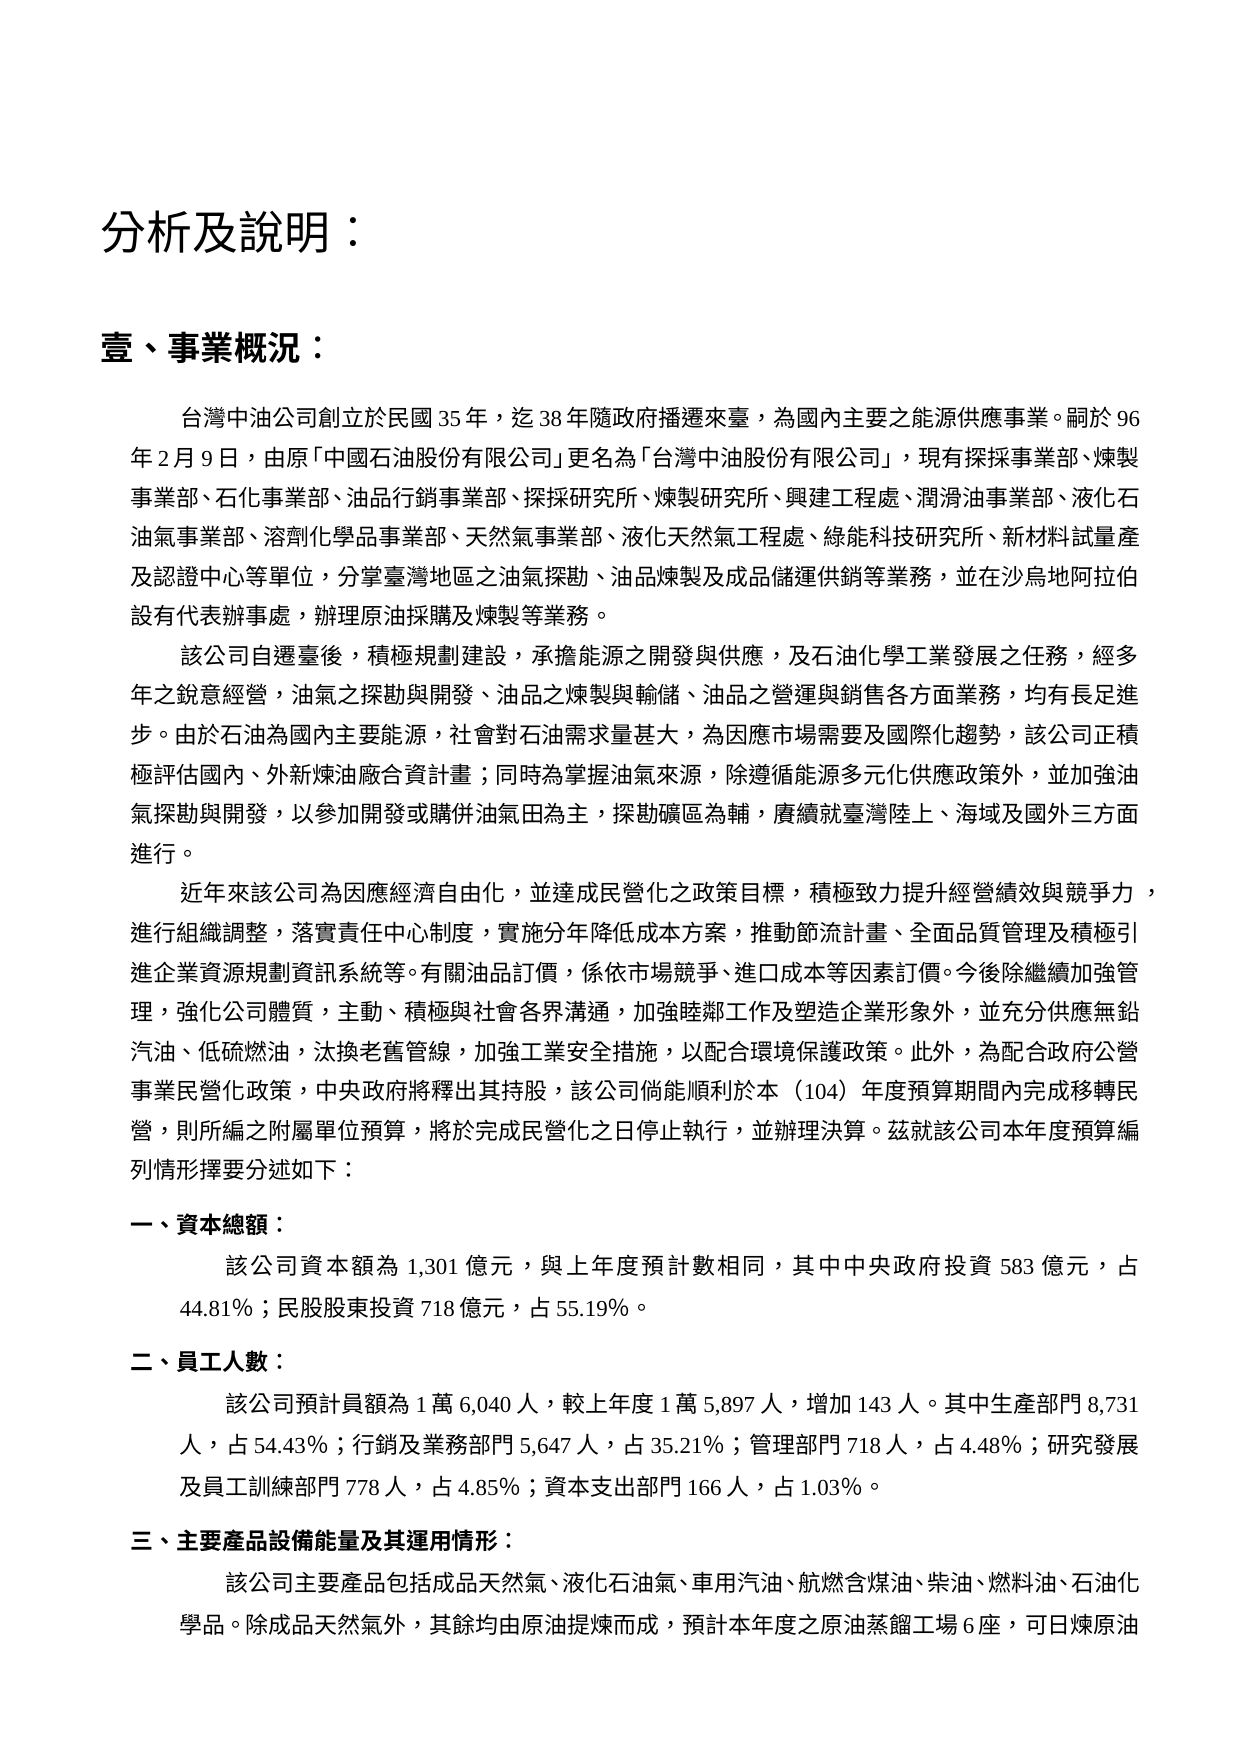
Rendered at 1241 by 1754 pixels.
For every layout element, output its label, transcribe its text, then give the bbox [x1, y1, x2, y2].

subtitle 壹、事業概況︰ [100, 321, 1140, 369]
text 該公司資本額為1,301億元，與上年度預計數相同，其中中央政府投資583億元，占44.81％；民股股東投資718億元，占55.19％。 [179, 1239, 1140, 1323]
subtitle 一、資本總額︰ [130, 1198, 1140, 1239]
subtitle 二、員工人數︰ [130, 1335, 1140, 1377]
text 該公司預計員額為1萬6,040人，較上年度1萬5,897人，增加143 人。其中生產部門8,731人，占54.43％；行銷及業務部門5,647人，占35.21％；管理部門718人，占4.48％；研究發展及員工訓練部門778人，占4.85％；資本支出部門166人，占1.03％。 [179, 1377, 1140, 1502]
text 該公司主要產品包括成品天然氣、液化石油氣、車用汽油、航燃含煤油、柴油、燃料油、石油化學品。除成品天然氣外，其餘均由原油提煉而成，預計本年度之原油蒸餾工場6座，可日煉原油 [179, 1556, 1140, 1639]
text 近年來該公司為因應經濟自由化，並達成民營化之政策目標，積極致力提升經營績效與競爭力，進行組織調整，落實責任中心制度，實施分年降低成本方案，推動節流計畫、全面品質管理及積極引進企業資源規劃資訊系統等。有關油品訂價，係依市場競爭、進口成本等因素訂價。今後除繼續加強管理，強化公司體質，主動、積極與社會各界溝通，加強睦鄰工作及塑造企業形象外，並充分供應無鉛汽油、低硫燃油，汰換老舊管線，加強工業安全措施，以配合環境保護政策。此外，為配合政府公營事業民營化政策，中央政府將釋出其持股，該公司倘能順利於本（104）年度預算期間內完成移轉民營，則所編之附屬單位預算，將於完成民營化之日停止執行，並辦理決算。茲就該公司本年度預算編列情形擇要分述如下： [130, 869, 1140, 1185]
text 台灣中油公司創立於民國35年，迄38年隨政府播遷來臺，為國內主要之能源供應事業。嗣於96年2月9日，由原「中國石油股份有限公司」更名為「台灣中油股份有限公司」，現有探採事業部、煉製事業部、石化事業部、油品行銷事業部、探採研究所、煉製研究所、興建工程處、潤滑油事業部、液化石油氣事業部、溶劑化學品事業部、天然氣事業部、液化天然氣工程處、綠能科技研究所、新材料試量產及認證中心等單位，分掌臺灣地區之油氣探勘、油品煉製及成品儲運供銷等業務，並在沙烏地阿拉伯設有代表辦事處，辦理原油採購及煉製等業務。 [130, 394, 1140, 631]
subtitle 三、主要產品設備能量及其運用情形︰ [130, 1514, 1140, 1556]
text 該公司自遷臺後，積極規劃建設，承擔能源之開發與供應，及石油化學工業發展之任務，經多年之銳意經營，油氣之探勘與開發、油品之煉製與輸儲、油品之營運與銷售各方面業務，均有長足進步。由於石油為國內主要能源，社會對石油需求量甚大，為因應市場需要及國際化趨勢，該公司正積極評估國內、外新煉油廠合資計畫；同時為掌握油氣來源，除遵循能源多元化供應政策外，並加強油氣探勘與開發，以參加開發或購併油氣田為主，探勘礦區為輔，賡續就臺灣陸上、海域及國外三方面進行。 [130, 631, 1140, 869]
subtitle 分析及說明︰ [100, 196, 1140, 263]
